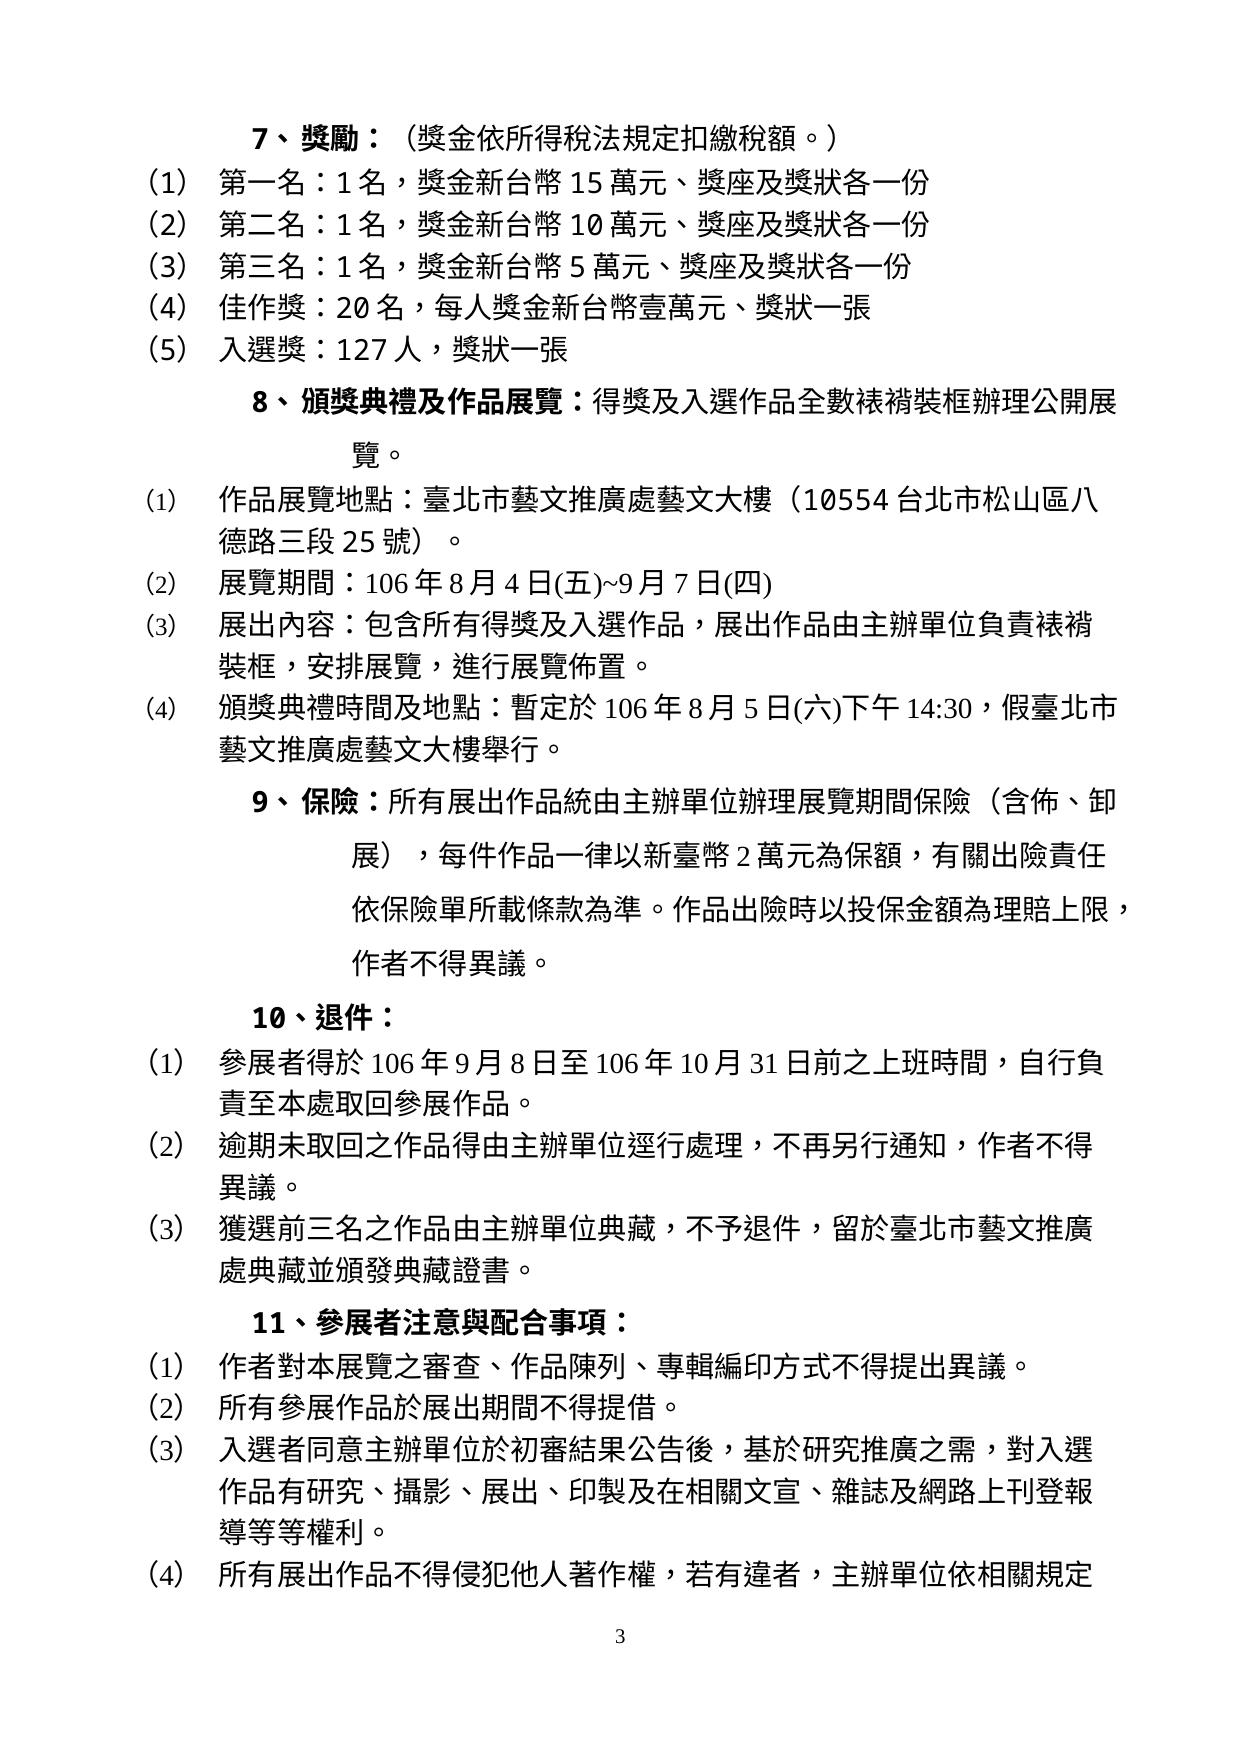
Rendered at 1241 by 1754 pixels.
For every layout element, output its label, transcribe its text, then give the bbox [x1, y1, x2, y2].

list 作者對本展覽之審查、作品陳列、專輯編印方式不得提出異議。 [130, 1344, 1122, 1386]
list 所有展出作品不得侵犯他人著作權，若有違者，主辦單位依相關規定 [130, 1552, 1122, 1594]
list 逾期未取回之作品得由主辦單位逕行處理，不再另行通知，作者不得異議。 [130, 1123, 1122, 1206]
list 入選獎：127人，獎狀一張 [130, 327, 1122, 369]
list 佳作獎：20名，每人獎金新台幣壹萬元、獎狀一張 [130, 286, 1122, 327]
list 參展者得於106年9月8日至106年10月31日前之上班時間，自行負責至本處取回參展作品。 [130, 1040, 1122, 1123]
list 作品展覽地點：臺北市藝文推廣處藝文大樓（10554台北市松山區八德路三段25號）。 [130, 477, 1122, 561]
list 頒獎典禮及作品展覽：得獎及入選作品全數裱褙裝框辦理公開展覽。 [251, 369, 1122, 477]
list 所有參展作品於展出期間不得提借。 [130, 1386, 1122, 1427]
list 第一名：1名，獎金新台幣15萬元、獎座及獎狀各一份 [130, 161, 1122, 202]
list 參展者注意與配合事項： [251, 1290, 1122, 1344]
list 第三名：1名，獎金新台幣5萬元、獎座及獎狀各一份 [130, 244, 1122, 286]
list 第二名：1名，獎金新台幣10萬元、獎座及獎狀各一份 [130, 202, 1122, 244]
list 獎勵：（獎金依所得稅法規定扣繳稅額。） [251, 106, 1122, 161]
list 展出內容：包含所有得獎及入選作品，展出作品由主辦單位負責裱褙裝框，安排展覽，進行展覽佈置。 [130, 602, 1122, 686]
list 退件： [251, 986, 1122, 1040]
list 入選者同意主辦單位於初審結果公告後，基於研究推廣之需，對入選作品有研究、攝影、展出、印製及在相關文宣、雜誌及網路上刊登報導等等權利。 [130, 1427, 1122, 1552]
list 頒獎典禮時間及地點：暫定於106年8月5日(六)下午14:30，假臺北市藝文推廣處藝文大樓舉行。 [130, 686, 1122, 769]
list 展覽期間：106年8月4日(五)~9月7日(四) [130, 561, 1122, 602]
list 保險：所有展出作品統由主辦單位辦理展覽期間保險（含佈、卸展），每件作品一律以新臺幣2萬元為保額，有關出險責任依保險單所載條款為準。作品出險時以投保金額為理賠上限，作者不得異議。 [251, 769, 1122, 986]
list 獲選前三名之作品由主辦單位典藏，不予退件，留於臺北市藝文推廣處典藏並頒發典藏證書。 [130, 1206, 1122, 1290]
